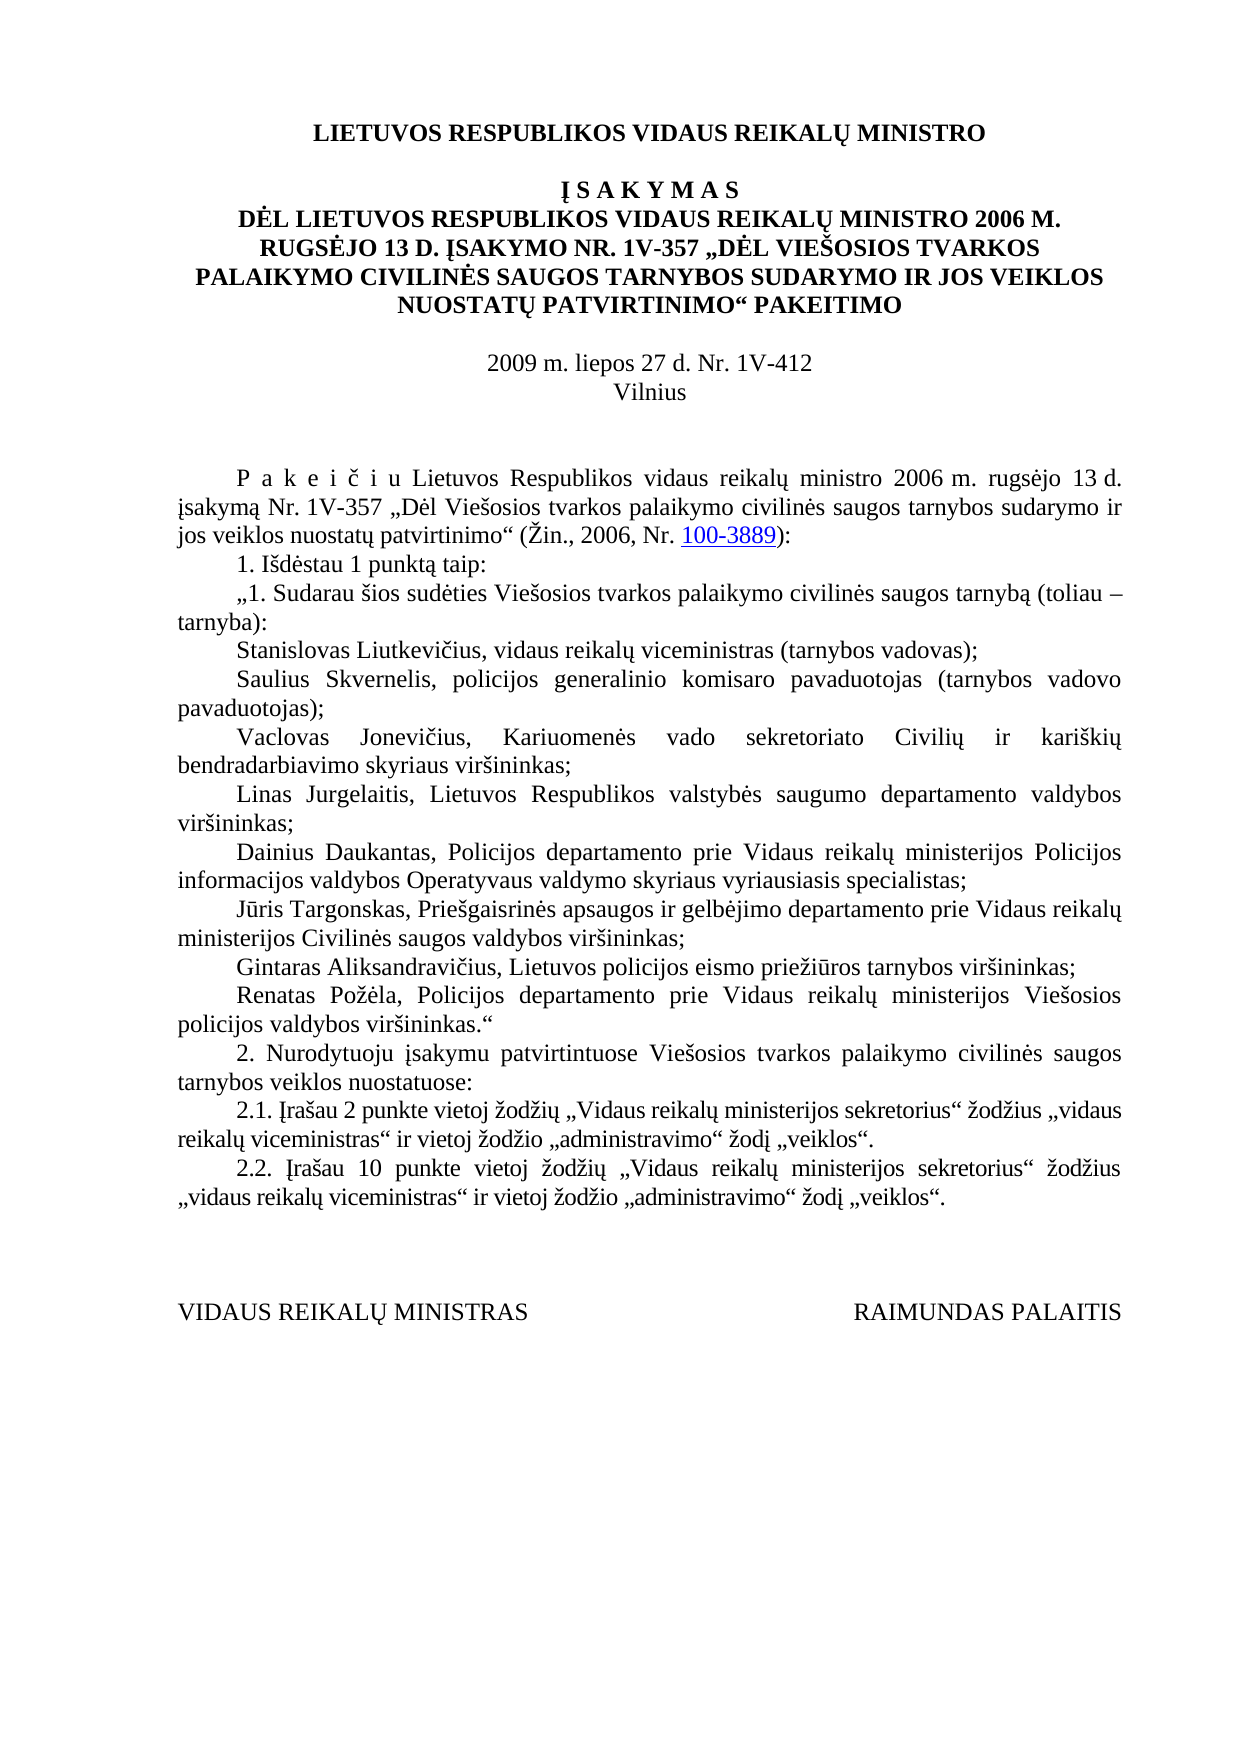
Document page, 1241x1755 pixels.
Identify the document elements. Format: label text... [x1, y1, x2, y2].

text Renatas Požėla, Policijos departamento prie Vidaus reikalų ministerijos Viešosios policijos valdybos viršininkas.“ [177, 981, 1122, 1038]
text P a k e i č i u Lietuvos Respublikos vidaus reikalų ministro 2006 m. rugsėjo 13 d. įsakymą Nr. 1V-357 „Dėl Viešosios tvarkos palaikymo civilinės saugos tarnybos sudarymo ir jos veiklos nuostatų patvirtinimo“ (Žin., 2006, Nr. 100-3889): [177, 463, 1122, 549]
text 2.1. Įrašau 2 punkte vietoj žodžių „Vidaus reikalų ministerijos sekretorius“ žodžius „vidaus reikalų viceministras“ ir vietoj žodžio „administravimo“ žodį „veiklos“. [177, 1096, 1122, 1153]
text Vilnius [177, 377, 1122, 406]
text Saulius Skvernelis, policijos generalinio komisaro pavaduotojas (tarnybos vadovo pavaduotojas); [177, 664, 1122, 722]
text „1. Sudarau šios sudėties Viešosios tvarkos palaikymo civilinės saugos tarnybą (toliau – tarnyba): [177, 578, 1122, 636]
text 2. Nurodytuoju įsakymu patvirtintuose Viešosios tvarkos palaikymo civilinės saugos tarnybos veiklos nuostatuose: [177, 1038, 1122, 1096]
text Vidaus reikalų ministras Raimundas Palaitis [177, 1297, 1122, 1326]
text 1. Išdėstau 1 punktą taip: [177, 549, 1122, 578]
text 2009 m. liepos 27 d. Nr. 1V-412 [177, 348, 1122, 377]
text Linas Jurgelaitis, Lietuvos Respublikos valstybės saugumo departamento valdybos viršininkas; [177, 779, 1122, 837]
text LIETUVOS RESPUBLIKOS VIDAUS REIKALŲ MINISTRO [177, 118, 1122, 147]
text ĮSAKYMAS [177, 176, 1122, 204]
text 2.2. Įrašau 10 punkte vietoj žodžių „Vidaus reikalų ministerijos sekretorius“ žodžius „vidaus reikalų viceministras“ ir vietoj žodžio „administravimo“ žodį „veiklos“. [177, 1153, 1122, 1211]
text Jūris Targonskas, Priešgaisrinės apsaugos ir gelbėjimo departamento prie Vidaus reikalų ministerijos Civilinės saugos valdybos viršininkas; [177, 894, 1122, 952]
text Stanislovas Liutkevičius, vidaus reikalų viceministras (tarnybos vadovas); [177, 636, 1122, 664]
text Vaclovas Jonevičius, Kariuomenės vado sekretoriato Civilių ir kariškių bendradarbiavimo skyriaus viršininkas; [177, 722, 1122, 779]
text Gintaras Aliksandravičius, Lietuvos policijos eismo priežiūros tarnybos viršininkas; [177, 952, 1122, 981]
text Dainius Daukantas, Policijos departamento prie Vidaus reikalų ministerijos Policijos informacijos valdybos Operatyvaus valdymo skyriaus vyriausiasis specialistas; [177, 837, 1122, 894]
text DĖL LIETUVOS RESPUBLIKOS VIDAUS REIKALŲ MINISTRO 2006 M. RUGSĖJO 13 D. ĮSAKYMO Nr. 1V-357 „DĖL VIEŠOSIOS TVARKOS PALAIKYMO CIVILINĖS SAUGOS TARNYBOS SUDARYMO IR JOS VEIKLOS NUOSTATŲ PATVIRTINIMO“ PAKEITIMO [177, 204, 1122, 319]
